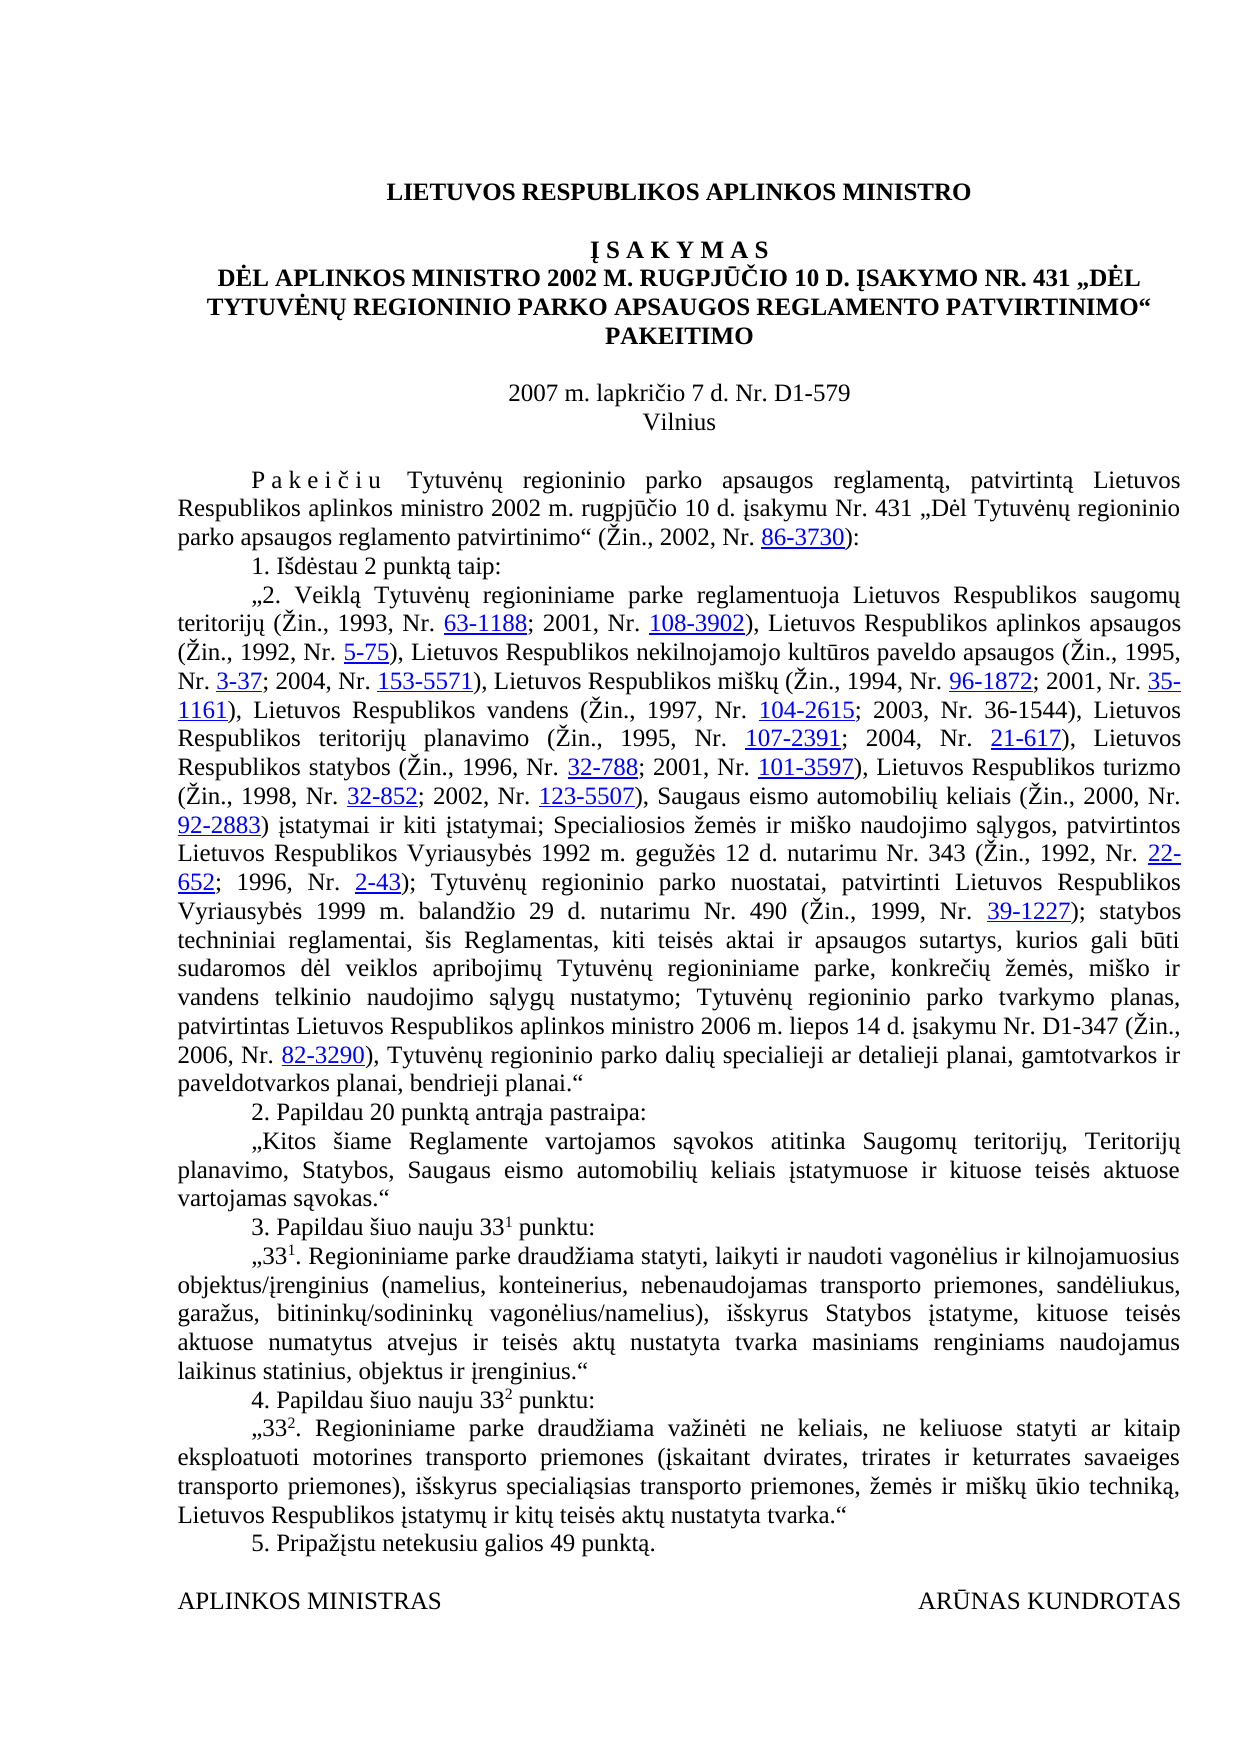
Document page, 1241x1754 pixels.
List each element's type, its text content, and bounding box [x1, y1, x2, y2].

text 2007 m. lapkričio 7 d. Nr. D1-579 [177, 378, 1181, 407]
text 2. Papildau 20 punktą antrąja pastraipa: [177, 1097, 1181, 1126]
text APLINKOS MINISTRAS ARŪNAS KUNDROTAS [177, 1586, 1181, 1615]
text „2. Veiklą Tytuvėnų regioniniame parke reglamentuoja Lietuvos Respublikos saugomų teritorijų (Žin., 1993, Nr. 63-1188; 2001, Nr. 108-3902), Lietuvos Respublikos aplinkos apsaugos (Žin., 1992, Nr. 5-75), Lietuvos Respublikos nekilnojamojo kultūros paveldo apsaugos (Žin., 1995, Nr. 3-37; 2004, Nr. 153-5571), Lietuvos Respublikos miškų (Žin., 1994, Nr. 96-1872; 2001, Nr. 35-1161), Lietuvos Respublikos vandens (Žin., 1997, Nr. 104-2615; 2003, Nr. 36-1544), Lietuvos Respublikos teritorijų planavimo (Žin., 1995, Nr. 107-2391; 2004, Nr. 21-617), Lietuvos Respublikos statybos (Žin., 1996, Nr. 32-788; 2001, Nr. 101-3597), Lietuvos Respublikos turizmo (Žin., 1998, Nr. 32-852; 2002, Nr. 123-5507), Saugaus eismo automobilių keliais (Žin., 2000, Nr. 92-2883) įstatymai ir kiti įstatymai; Specialiosios žemės ir miško naudojimo sąlygos, patvirtintos Lietuvos Respublikos Vyriausybės 1992 m. gegužės 12 d. nutarimu Nr. 343 (Žin., 1992, Nr. 22-652; 1996, Nr. 2-43); Tytuvėnų regioninio parko nuostatai, patvirtinti Lietuvos Respublikos Vyriausybės 1999 m. balandžio 29 d. nutarimu Nr. 490 (Žin., 1999, Nr. 39-1227); statybos techniniai reglamentai, šis Reglamentas, kiti teisės aktai ir apsaugos sutartys, kurios gali būti sudaromos dėl veiklos apribojimų Tytuvėnų regioniniame parke, konkrečių žemės, miško ir vandens telkinio naudojimo sąlygų nustatymo; Tytuvėnų regioninio parko tvarkymo planas, patvirtintas Lietuvos Respublikos aplinkos ministro 2006 m. liepos 14 d. įsakymu Nr. D1-347 (Žin., 2006, Nr. 82-3290), Tytuvėnų regioninio parko dalių specialieji ar detalieji planai, gamtotvarkos ir paveldotvarkos planai, bendrieji planai.“ [177, 580, 1181, 1097]
text „332. Regioniniame parke draudžiama važinėti ne keliais, ne keliuose statyti ar kitaip eksploatuoti motorines transporto priemones (įskaitant dvirates, trirates ir keturrates savaeiges transporto priemones), išskyrus specialiąsias transporto priemones, žemės ir miškų ūkio techniką, Lietuvos Respublikos įstatymų ir kitų teisės aktų nustatyta tvarka.“ [177, 1413, 1181, 1528]
text Vilnius [177, 407, 1181, 436]
text LIETUVOS RESPUBLIKOS APLINKOS MINISTRO [177, 177, 1181, 206]
text Į S A K Y M A S [177, 235, 1181, 263]
text DĖL APLINKOS MINISTRO 2002 M. RUGPJŪČIO 10 D. ĮSAKYMO NR. 431 „DĖL TYTUVĖNŲ REGIONINIO PARKO APSAUGOS REGLAMENTO PATVIRTINIMO“ PAKEITIMO [177, 263, 1181, 350]
text 5. Pripažįstu netekusiu galios 49 punktą. [177, 1528, 1181, 1557]
text 4. Papildau šiuo nauju 332 punktu: [177, 1385, 1181, 1413]
text „331. Regioniniame parke draudžiama statyti, laikyti ir naudoti vagonėlius ir kilnojamuosius objektus/įrenginius (namelius, konteinerius, nebenaudojamas transporto priemones, sandėliukus, garažus, bitininkų/sodininkų vagonėlius/namelius), išskyrus Statybos įstatyme, kituose teisės aktuose numatytus atvejus ir teisės aktų nustatyta tvarka masiniams renginiams naudojamus laikinus statinius, objektus ir įrenginius.“ [177, 1241, 1181, 1385]
text 1. Išdėstau 2 punktą taip: [177, 551, 1181, 580]
text 3. Papildau šiuo nauju 331 punktu: [177, 1212, 1181, 1241]
text „Kitos šiame Reglamente vartojamos sąvokos atitinka Saugomų teritorijų, Teritorijų planavimo, Statybos, Saugaus eismo automobilių keliais įstatymuose ir kituose teisės aktuose vartojamas sąvokas.“ [177, 1126, 1181, 1212]
text Pakeičiu Tytuvėnų regioninio parko apsaugos reglamentą, patvirtintą Lietuvos Respublikos aplinkos ministro 2002 m. rugpjūčio 10 d. įsakymu Nr. 431 „Dėl Tytuvėnų regioninio parko apsaugos reglamento patvirtinimo“ (Žin., 2002, Nr. 86-3730): [177, 465, 1181, 551]
